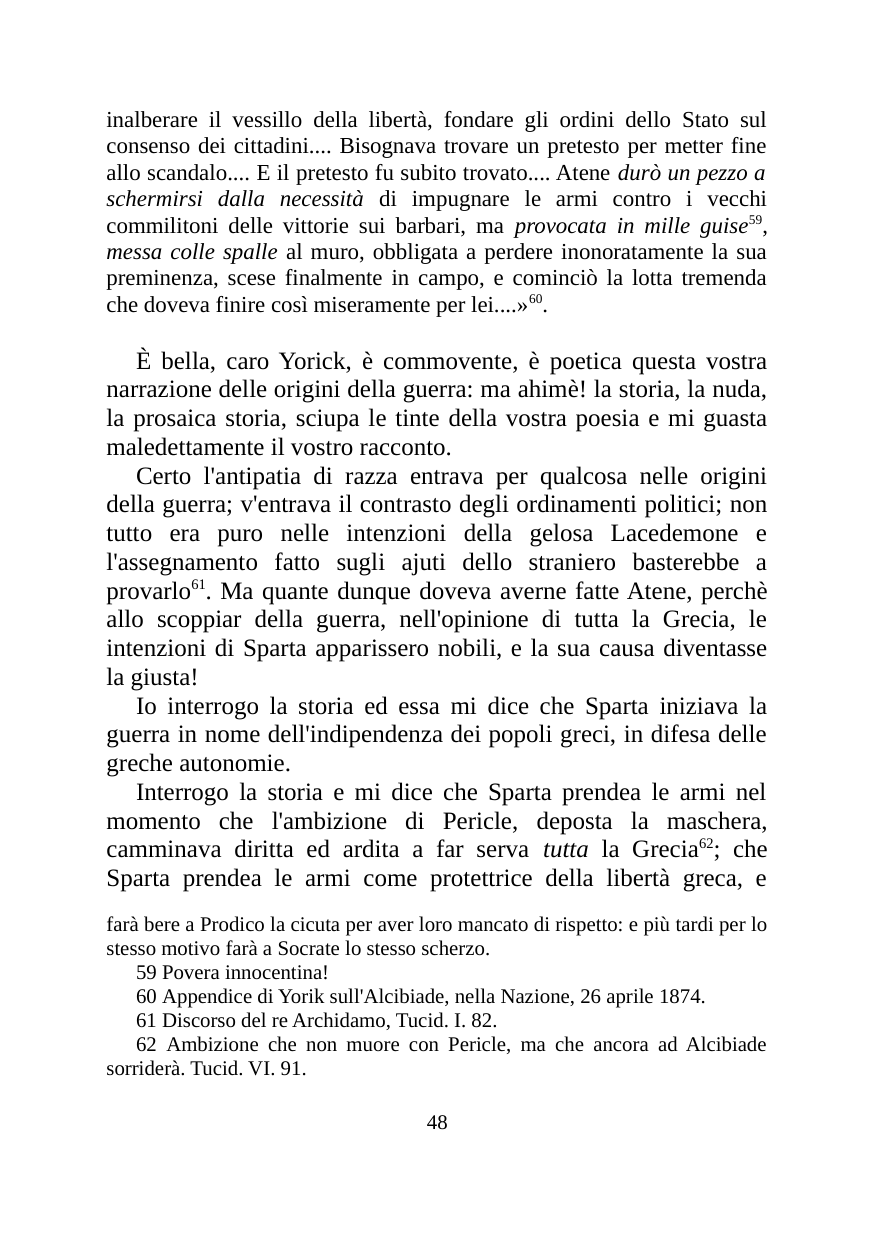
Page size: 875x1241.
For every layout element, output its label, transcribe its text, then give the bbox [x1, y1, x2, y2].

text Io interrogo la storia ed essa mi dice che Sparta iniziava la guerra in nome dell'indipendenza dei popoli greci, in difesa delle greche autonomie. [106, 691, 768, 777]
text «Dalla vetta de' suoi monti, spingendo lo sguardo oltre lo spesso cerchio degli Iloti curvi sulla gleba, lo Spartano cercava ansioso il tremulo orizzonte marino e pel ceruleo piano dell'Egeo indagava fra i gruppi delle ridenti isolette il numero ognora più grande degli amici e degli alleati d'Atene... d'Atene la miscredente, la scettica, che osava inalberare il vessillo della libertà, fondare gli ordini dello Stato sul consenso dei cittadini.... Bisognava trovare un pretesto per metter fine allo scandalo.... E il pretesto fu subito trovato.... Atene durò un pezzo a schermirsi dalla necessità di impugnare le armi contro i vecchi commilitoni delle vittorie sui barbari, ma provocata in mille guise, messa colle spalle al muro, obbligata a perdere inonoratamente la sua preminenza, scese finalmente in campo, e cominciò la lotta tremenda che doveva finire così miseramente per lei....». [106, 106, 768, 317]
text Certo l'antipatia di razza entrava per qualcosa nelle origini della guerra; v'entrava il contrasto degli ordinamenti politici; non tutto era puro nelle intenzioni della gelosa Lacedemone e l'assegnamento fatto sugli ajuti dello straniero basterebbe a provarlo. Ma quante dunque doveva averne fatte Atene, perchè allo scoppiar della guerra, nell'opinione di tutta la Grecia, le intenzioni di Sparta apparissero nobili, e la sua causa diventasse la giusta! [106, 461, 768, 691]
text Interrogo la storia e mi dice che Sparta prendea le armi nel momento che l'ambizione di Pericle, deposta la maschera, camminava diritta ed ardita a far serva tutta la Grecia; che Sparta prendea le armi come protettrice della libertà greca, e [106, 777, 768, 892]
text Appendice di Yorik sull'Alcibiade, nella Nazione, 26 aprile 1874. [106, 984, 768, 1008]
text farà bere a Prodico la cicuta per aver loro mancato di rispetto: e più tardi per lo stesso motivo farà a Socrate lo stesso scherzo. [106, 912, 768, 960]
text Povera innocentina! [106, 960, 768, 984]
text Discorso del re Archidamo, Tucid. I. 82. [106, 1008, 768, 1032]
text È bella, caro Yorick, è commovente, è poetica questa vostra narrazione delle origini della guerra: ma ahimè! la storia, la nuda, la prosaica storia, sciupa le tinte della vostra poesia e mi guasta maledettamente il vostro racconto. [106, 346, 768, 461]
text Ambizione che non muore con Pericle, ma che ancora ad Alcibiade sorriderà. Tucid. VI. 91. [106, 1032, 768, 1080]
